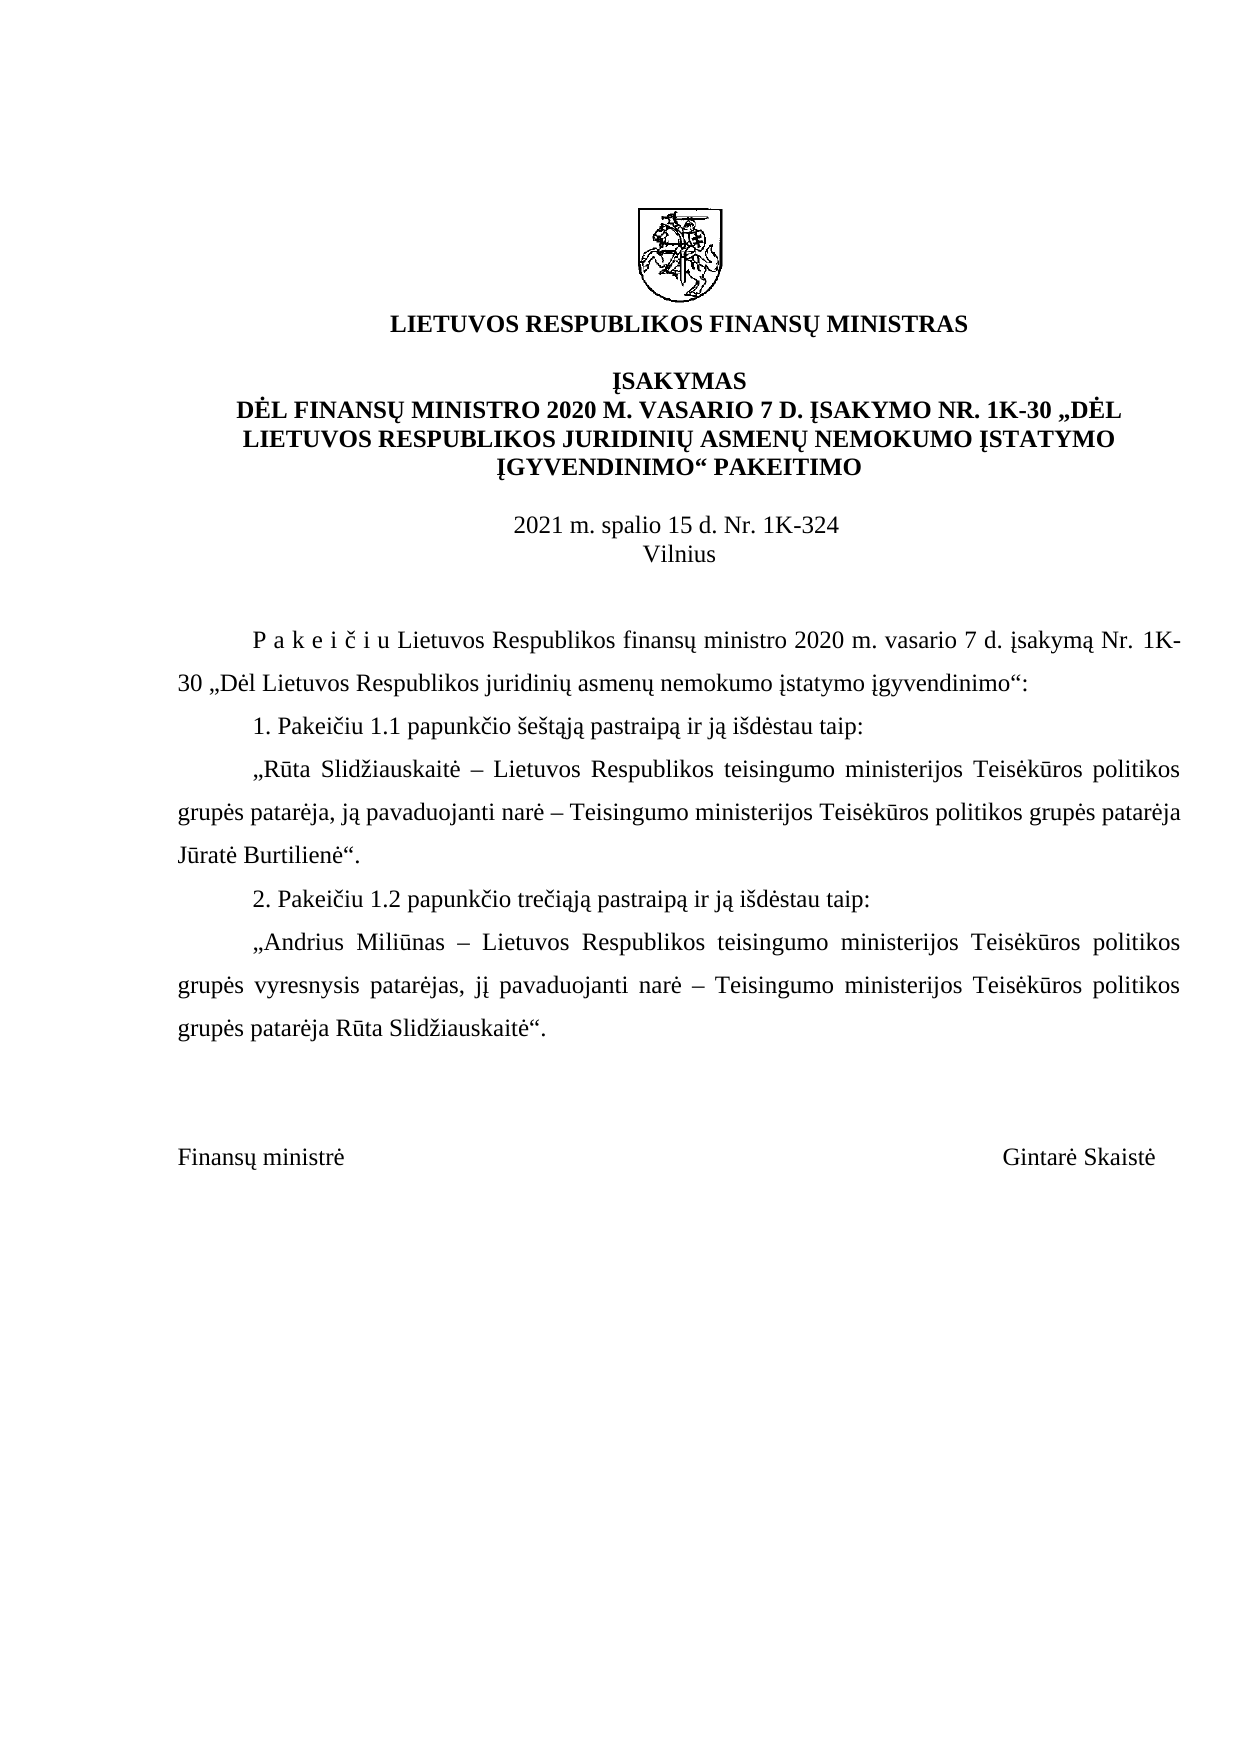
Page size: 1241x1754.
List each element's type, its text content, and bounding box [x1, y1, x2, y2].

text „Rūta Slidžiauskaitė – Lietuvos Respublikos teisingumo ministerijos Teisėkūros politikos grupės patarėja, ją pavaduojanti narė – Teisingumo ministerijos Teisėkūros politikos grupės patarėja Jūratė Burtilienė“. [177, 754, 1181, 869]
text 2. Pakeičiu 1.2 papunkčio trečiąją pastraipą ir ją išdėstau taip: [177, 884, 1181, 912]
text DĖL FINANSŲ MINISTRO 2020 M. VASARIO 7 D. ĮSAKYMO NR. 1K-30 „DĖL LIETUVOS RESPUBLIKOS JURIDINIŲ ASMENŲ NEMOKUMO ĮSTATYMO ĮGYVENDINIMO“ PAKEITIMO [177, 395, 1181, 481]
text ĮSAKYMAS [177, 366, 1181, 395]
text 2021 m. spalio 15 d. Nr. 1K-324 [177, 510, 1181, 539]
text „Andrius Miliūnas – Lietuvos Respublikos teisingumo ministerijos Teisėkūros politikos grupės vyresnysis patarėjas, jį pavaduojanti narė – Teisingumo ministerijos Teisėkūros politikos grupės patarėja Rūta Slidžiauskaitė“. [177, 927, 1181, 1042]
text LIETUVOS RESPUBLIKOS FINANSŲ MINISTRAS [177, 309, 1181, 337]
text Vilnius [177, 539, 1181, 567]
text P a k e i č i u Lietuvos Respublikos finansų ministro 2020 m. vasario 7 d. įsakymą Nr. 1K-30 „Dėl Lietuvos Respublikos juridinių asmenų nemokumo įstatymo įgyvendinimo“: [177, 625, 1181, 697]
text 1. Pakeičiu 1.1 papunkčio šeštąją pastraipą ir ją išdėstau taip: [177, 711, 1181, 740]
text Finansų ministrė Gintarė Skaistė [177, 1142, 1181, 1171]
